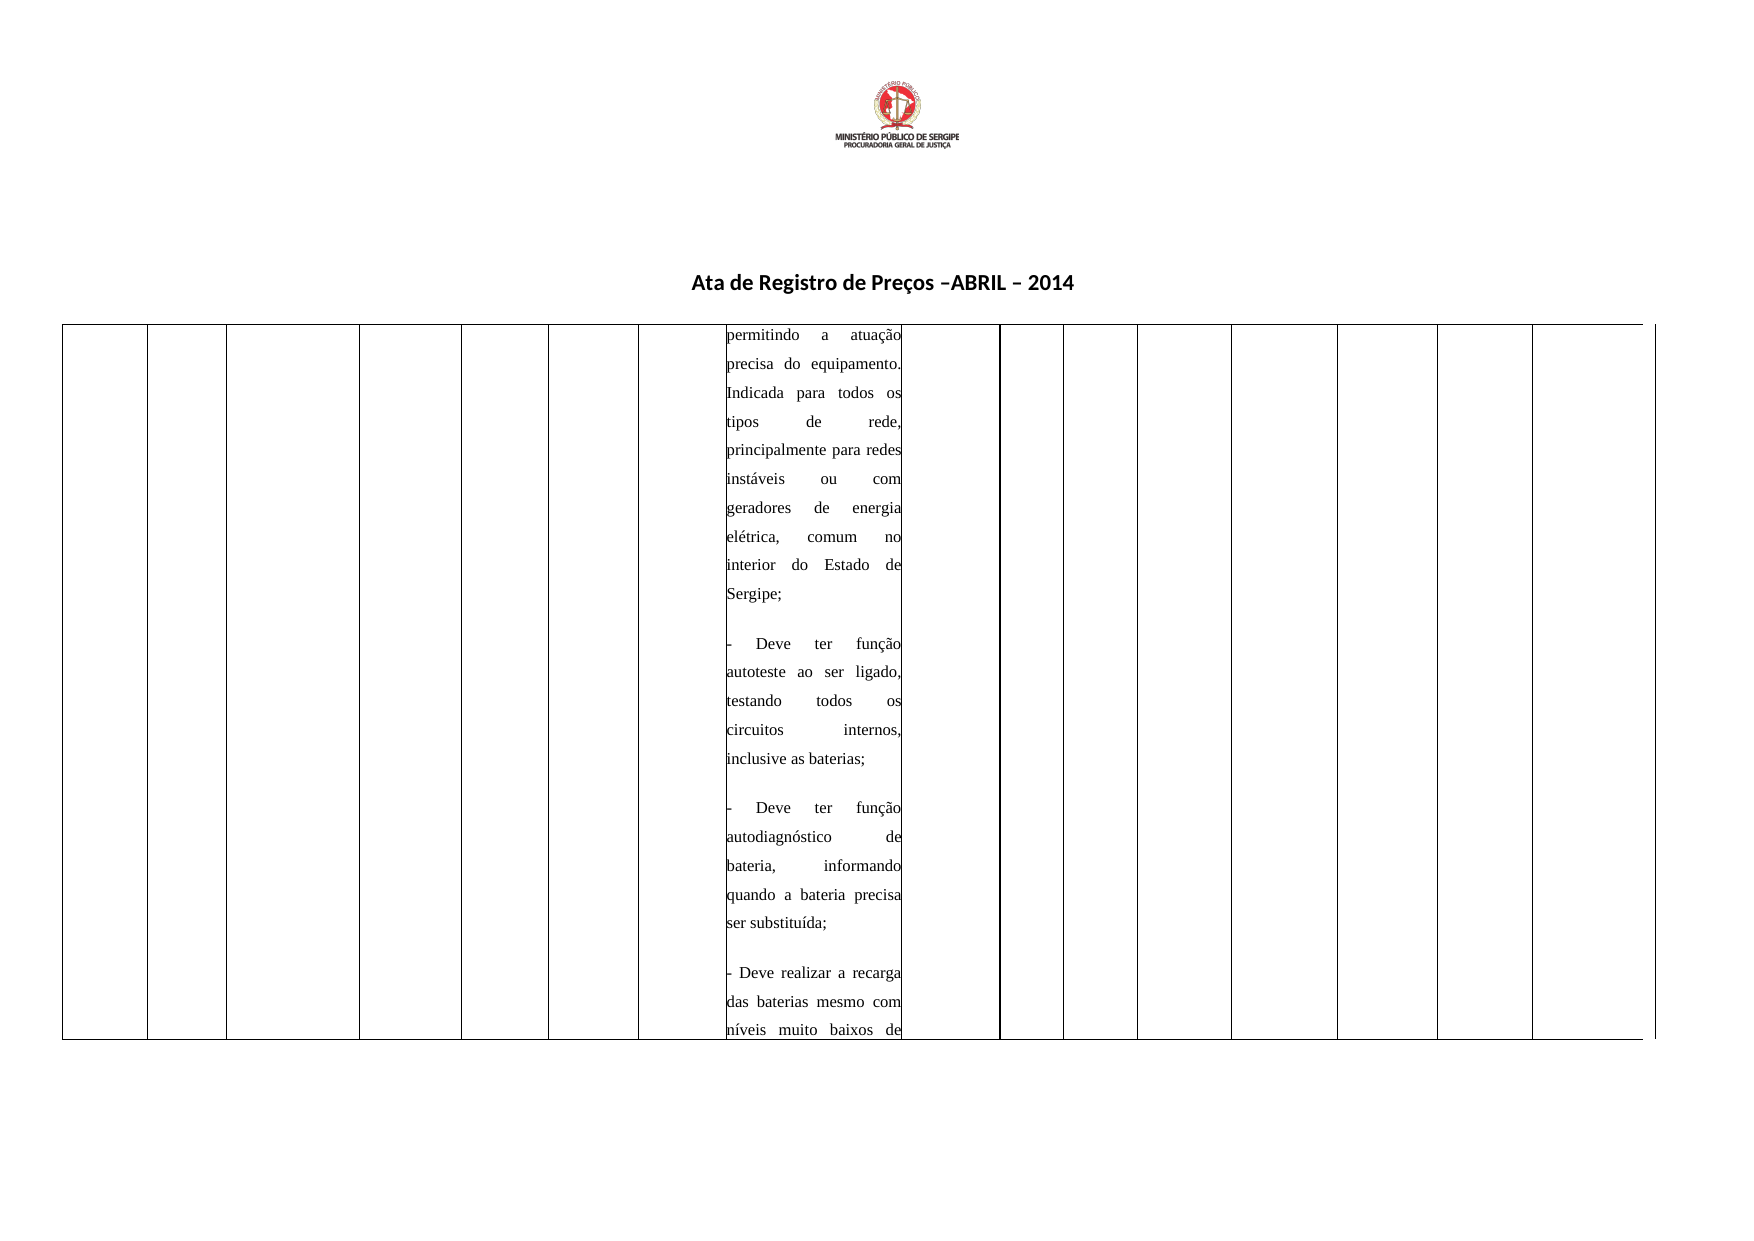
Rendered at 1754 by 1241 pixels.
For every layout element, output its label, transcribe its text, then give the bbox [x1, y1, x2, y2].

table_cell [63, 325, 147, 1039]
table_cell [462, 325, 548, 1039]
table_cell [1338, 325, 1437, 1039]
table_cell [1438, 325, 1532, 1039]
table_cell [639, 325, 726, 1039]
table_cell [227, 325, 359, 1039]
table_cell [1064, 325, 1137, 1039]
table_cell [1001, 325, 1063, 1039]
table_cell [360, 325, 461, 1039]
table_cell [1643, 324, 1655, 1039]
picture [835, 81, 959, 149]
table_cell [902, 325, 999, 1039]
table_cell [549, 325, 638, 1039]
table_cell [1533, 325, 1643, 1039]
table_cell permitindo a atuação precisa do equipamento. Indicada para todos os tipos de rede, principalmente para redes instáveis ou com geradores de energia elétrica, comum no interior do Estado de Sergipe; - Deve ter função autoteste ao ser ligado, testando todos os circuitos internos, inclusive as baterias; - Deve ter função autodiagnóstico de bateria, informando quando a bateria precisa ser substituída; - Deve realizar a recarga das baterias mesmo com níveis muito baixos de [727, 325, 901, 1039]
table_cell [148, 325, 226, 1039]
table_cell [1138, 325, 1231, 1039]
table_cell [1232, 325, 1337, 1039]
